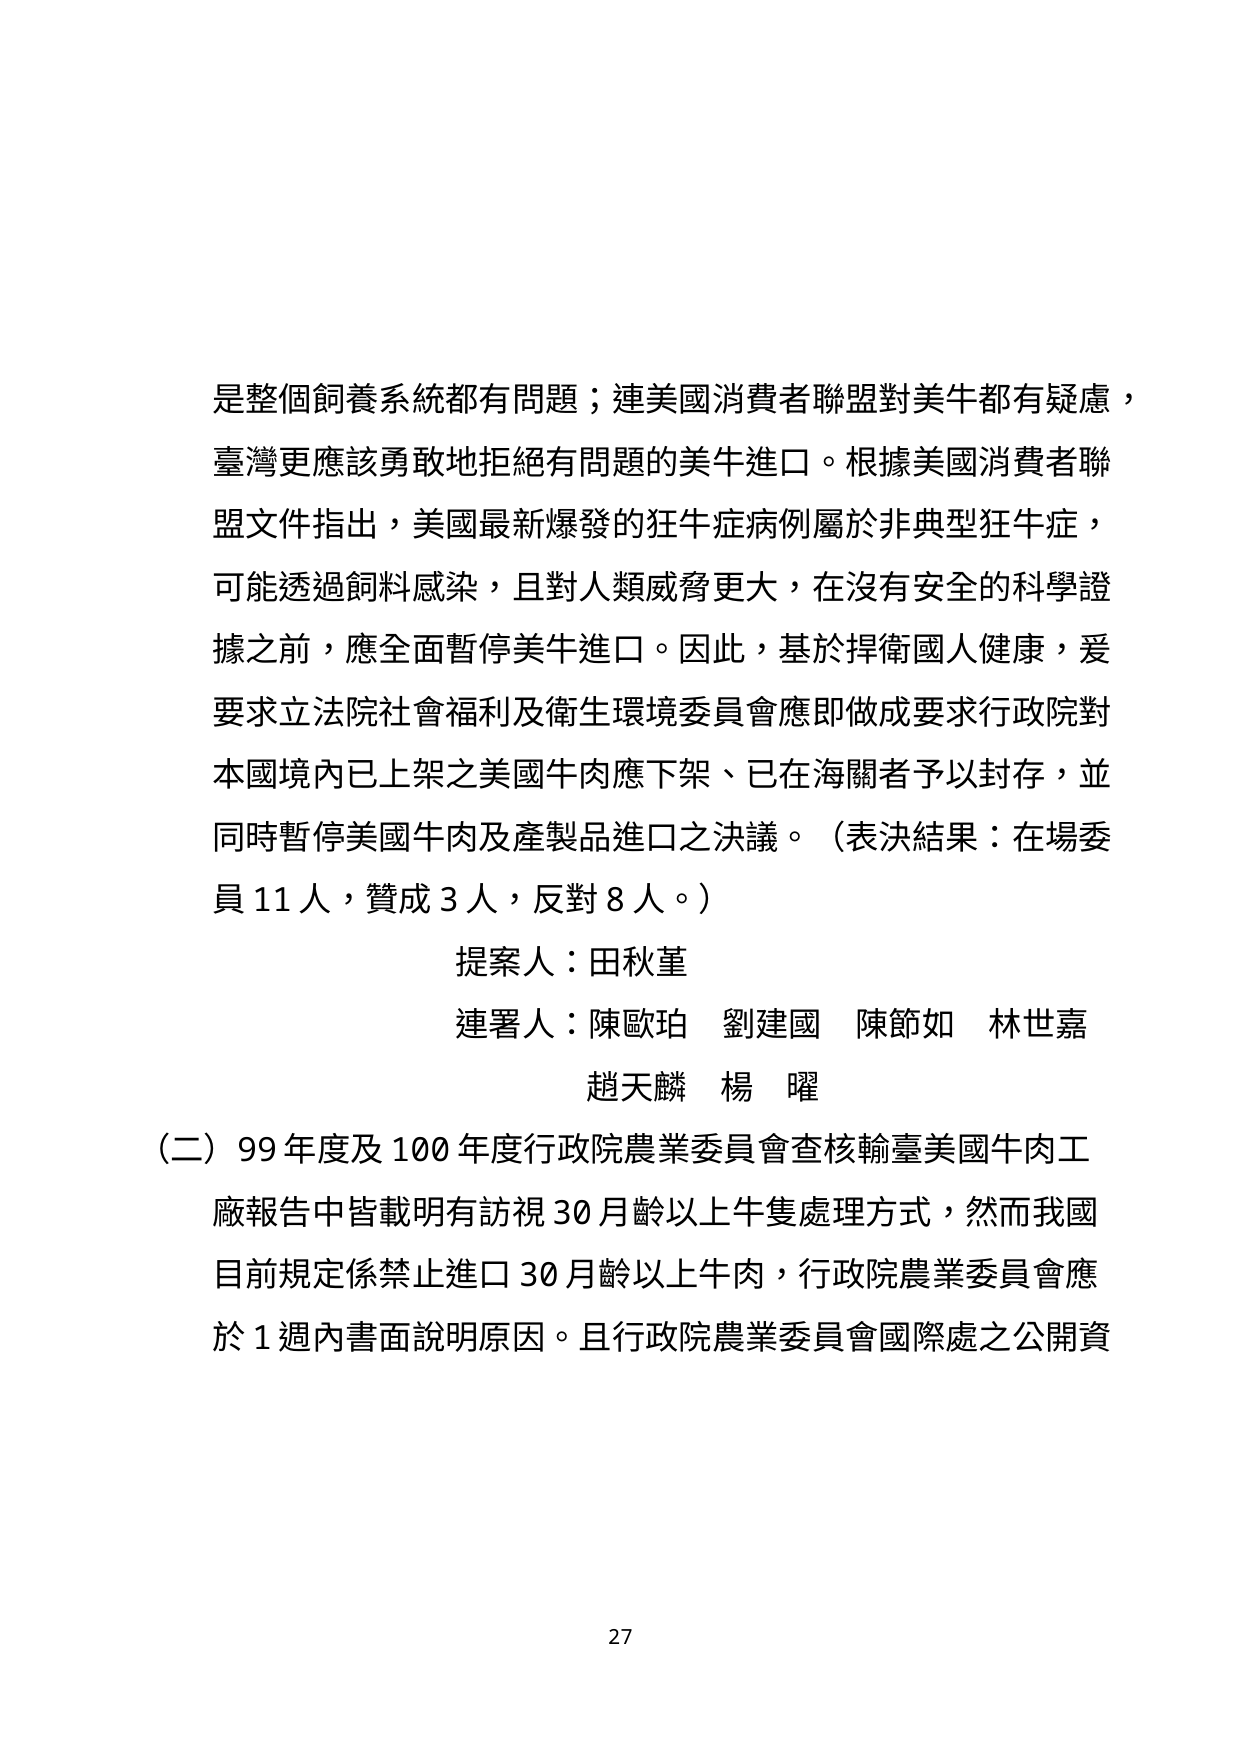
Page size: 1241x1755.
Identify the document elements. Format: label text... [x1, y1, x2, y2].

text （二）99年度及100年度行政院農業委員會查核輸臺美國牛肉工廠報告中皆載明有訪視30月齡以上牛隻處理方式，然而我國目前規定係禁止進口30月齡以上牛肉，行政院農業委員會應於1週內書面說明原因。且行政院農業委員會國際處之公開資 [137, 1106, 1122, 1356]
text 提案人：田秋堇 [455, 918, 1122, 981]
text （一）根據行政院農業委員會動植物防疫檢疫局的資料，目前美國共有35家屠宰場輸出牛肉到臺灣，但美牛查核團此次不僅行程事前未準備，也進不了第四例狂牛症牧場，無法了解「真相」，況且在美國第一站所拜訪的美國肉品協會（American Meat Institute），更是為拓展美牛輸出的三百多家肉商所組成的「同業公會」，生產萊克多巴胺的廠商Elanco Animal Health還是他們的贊助會員，說法更不足採信。查核團行程都經美方安排，能看到多少問題令外界擔憂，況且查核團一回臺即在未與專家討論查核報告之前，即馬上召開記者會說「輸臺的美牛安全」，足證此次查核團不問真相，淪為美國肉品協會推銷員，替美牛背書罷了！美牛不只瘦肉精、不只狂牛症，是整個飼養系統都有問題；連美國消費者聯盟對美牛都有疑慮，臺灣更應該勇敢地拒絕有問題的美牛進口。根據美國消費者聯盟文件指出，美國最新爆發的狂牛症病例屬於非典型狂牛症，可能透過飼料感染，且對人類威脅更大，在沒有安全的科學證據之前，應全面暫停美牛進口。因此，基於捍衛國人健康，爰要求立法院社會福利及衛生環境委員會應即做成要求行政院對本國境內已上架之美國牛肉應下架、已在海關者予以封存，並同時暫停美國牛肉及產製品進口之決議。（表決結果：在場委員11人，贊成3人，反對8人。） [118, 356, 1122, 918]
text 連署人：陳歐珀 劉建國 陳節如 林世嘉 趙天麟 楊 曜 [455, 981, 1122, 1106]
